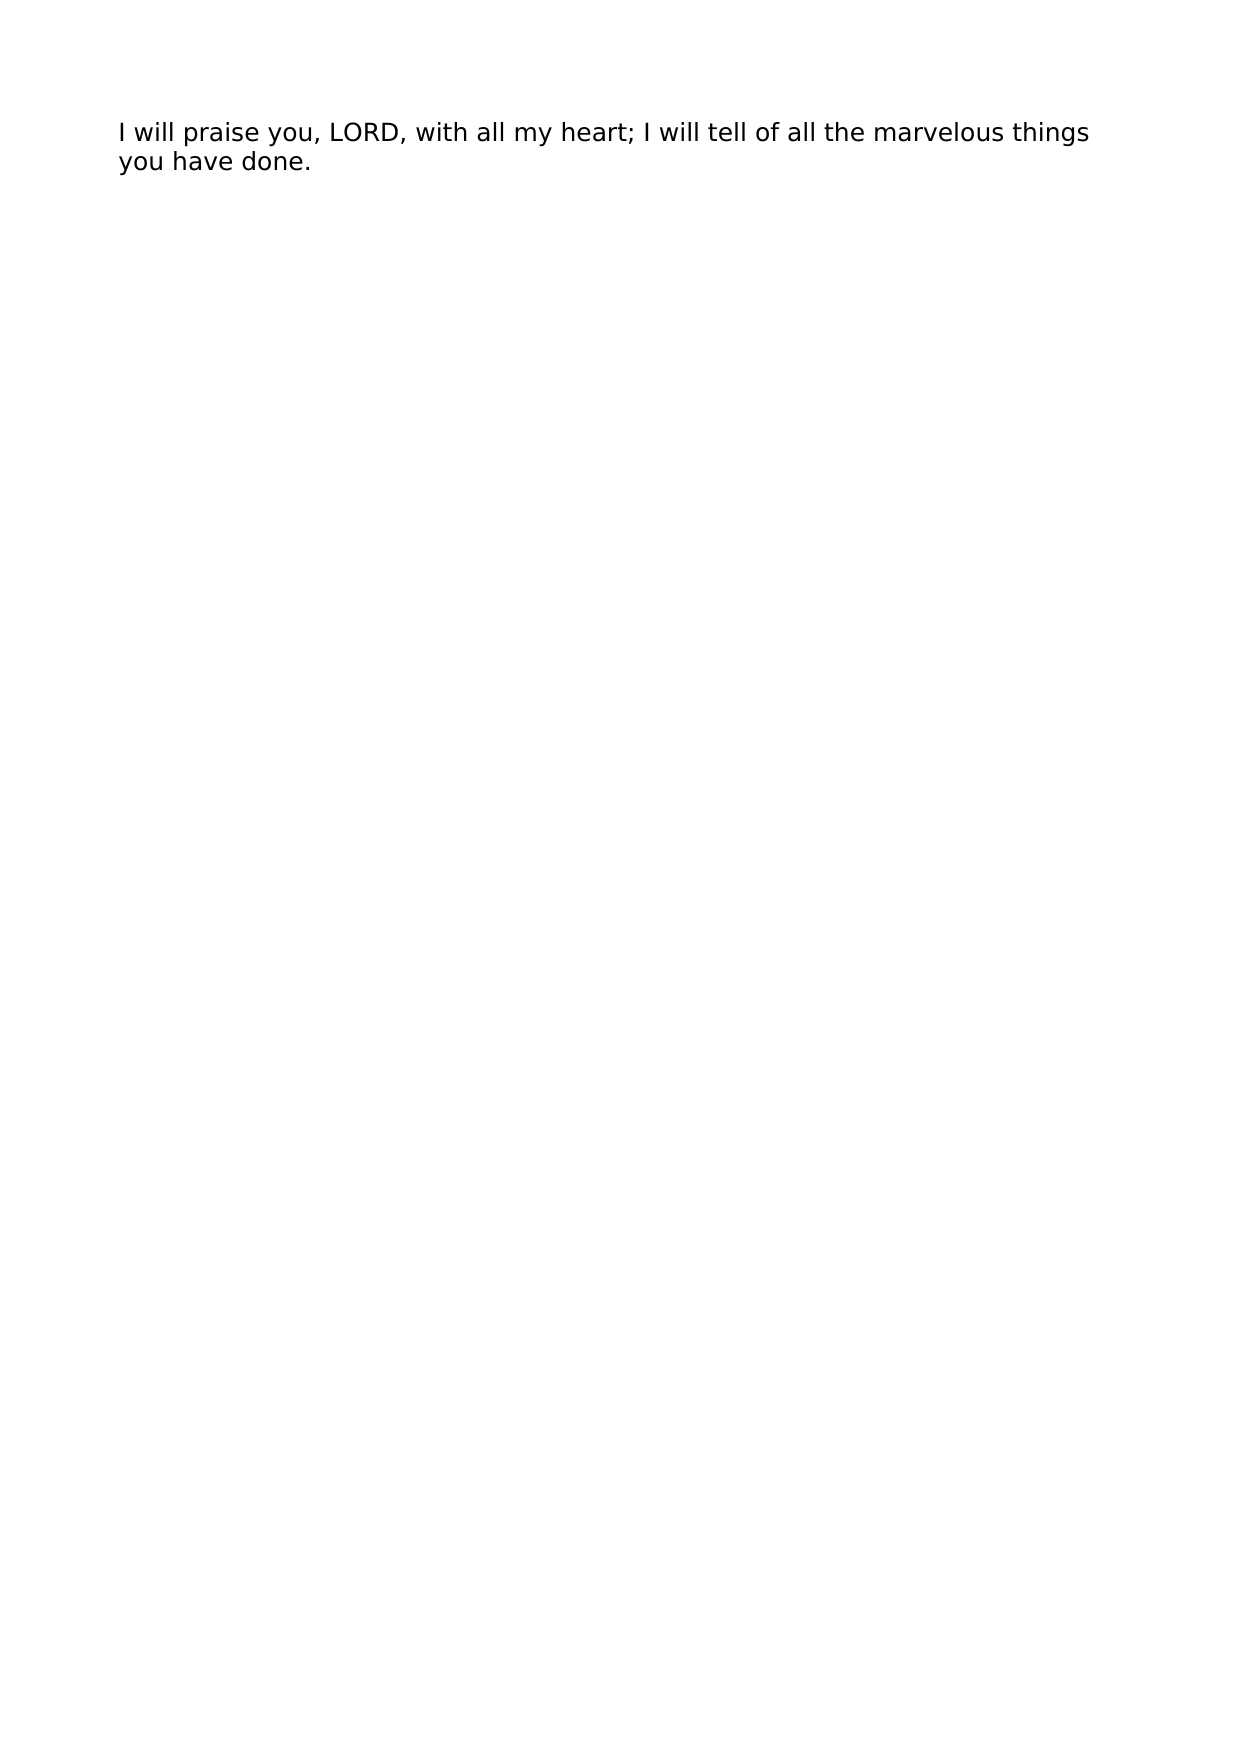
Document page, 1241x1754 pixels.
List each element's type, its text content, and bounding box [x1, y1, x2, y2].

text I will praise you, LORD, with all my heart; I will tell of all the marvelous things you have done. [118, 118, 1122, 176]
